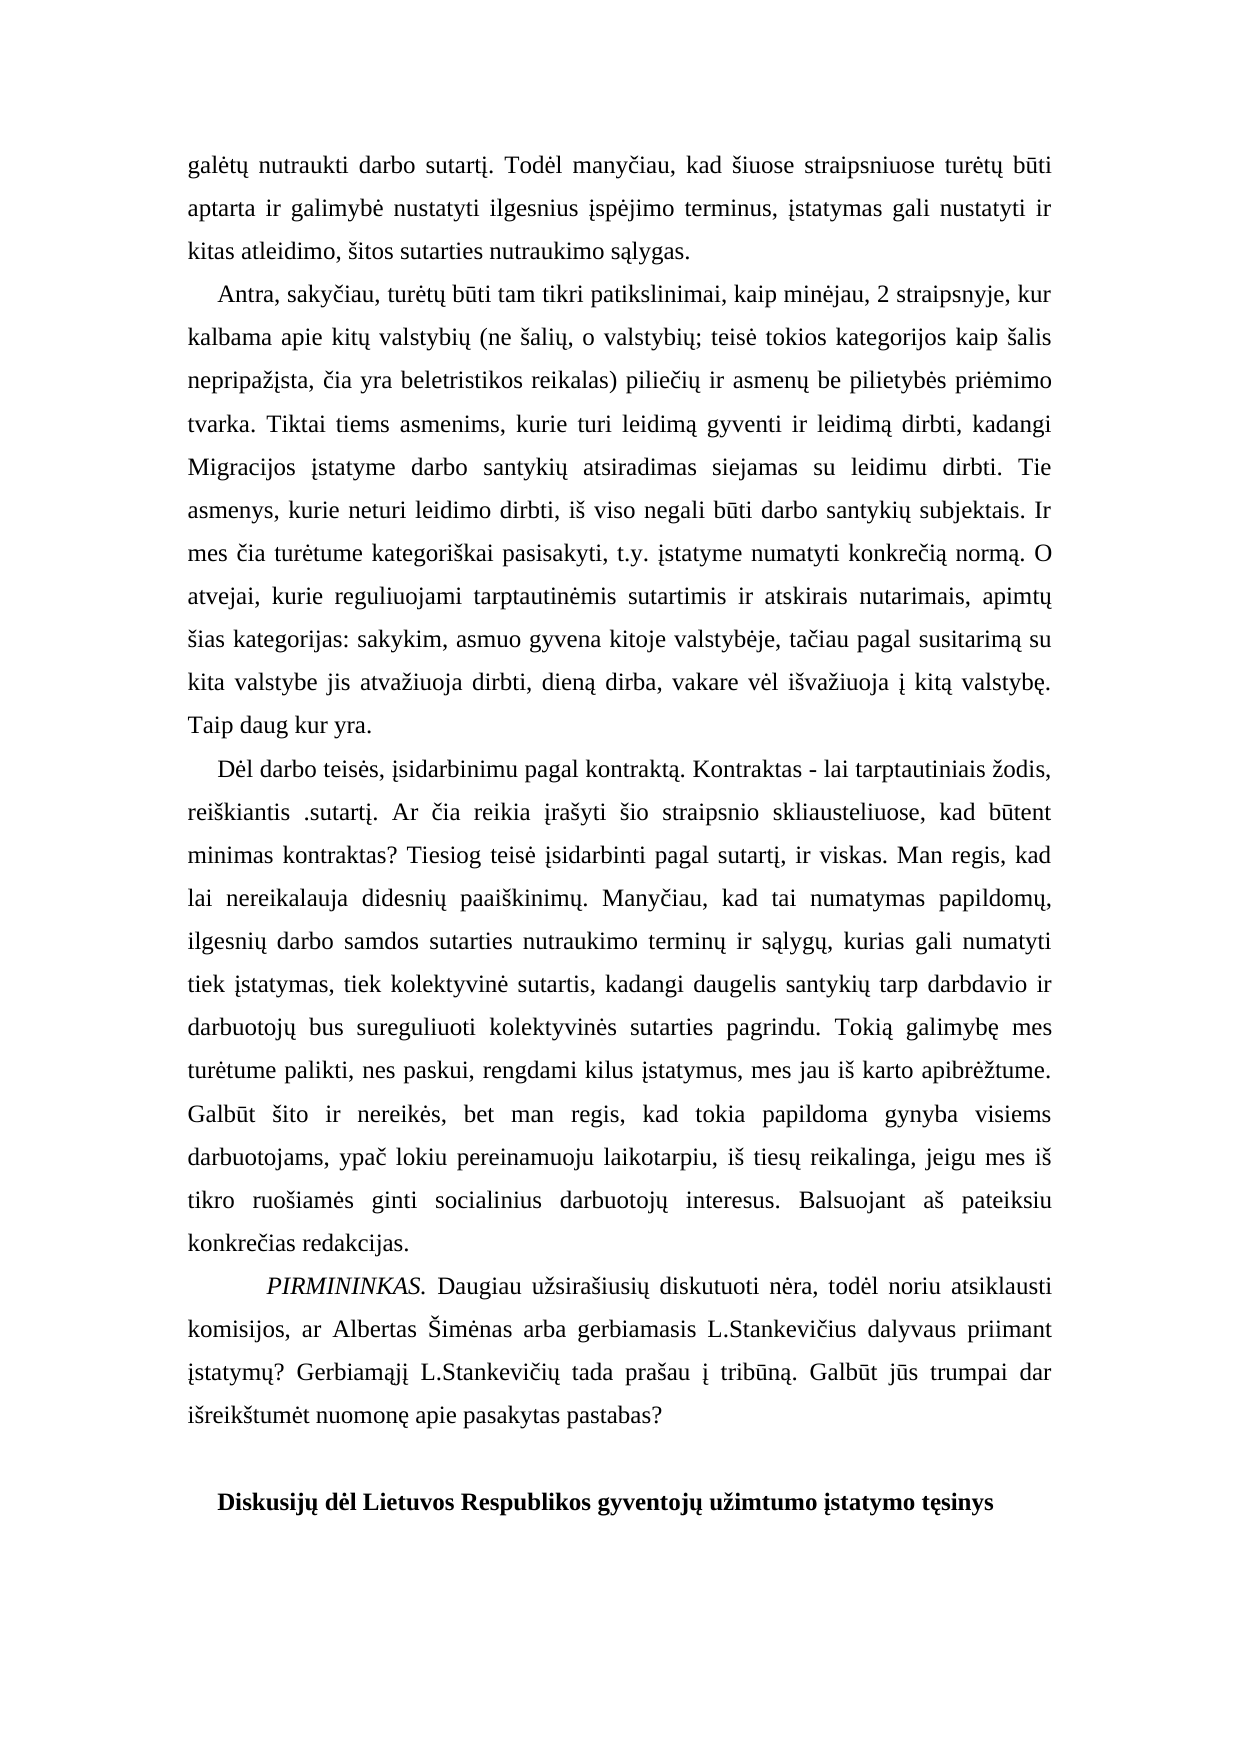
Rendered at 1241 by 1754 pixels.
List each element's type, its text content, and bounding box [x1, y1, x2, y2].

text PIRMININKAS. Daugiau užsirašiusių diskutuoti nėra, todėl noriu atsiklausti komisijos, ar Albertas Šimėnas arba gerbiamasis L.Stankevičius dalyvaus priimant įstatymų? Gerbiamąjį L.Stankevičių tada prašau į tribūną. Galbūt jūs trumpai dar išreikštumėt nuomonę apie pasakytas pastabas? [187, 1271, 1053, 1429]
text Antra, sakyčiau, turėtų būti tam tikri patikslinimai, kaip minėjau, 2 straipsnyje, kur kalbama apie kitų valstybių (ne šalių, o valstybių; teisė tokios kategorijos kaip šalis nepripažįsta, čia yra beletristikos reikalas) piliečių ir asmenų be pilietybės priėmimo tvarka. Tiktai tiems asmenims, kurie turi leidimą gyventi ir leidimą dirbti, kadangi Migracijos įstatyme darbo santykių atsiradimas siejamas su leidimu dirbti. Tie asmenys, kurie neturi leidimo dirbti, iš viso negali būti darbo santykių subjektais. Ir mes čia turėtume kategoriškai pasisakyti, t.y. įstatyme numatyti konkrečią normą. O atvejai, kurie reguliuojami tarptautinėmis sutartimis ir atskirais nutarimais, apimtų šias kategorijas: sakykim, asmuo gyvena kitoje valstybėje, tačiau pagal susitarimą su kita valstybe jis atvažiuoja dirbti, dieną dirba, vakare vėl išvažiuoja į kitą valstybę. Taip daug kur yra. [187, 279, 1053, 739]
subtitle Diskusijų dėl Lietuvos Respublikos gyventojų užimtumo įstatymo tęsinys [187, 1487, 1053, 1516]
text galėtų nutraukti darbo sutartį. Todėl manyčiau, kad šiuose straipsniuose turėtų būti aptarta ir galimybė nustatyti ilgesnius įspėjimo terminus, įstatymas gali nustatyti ir kitas atleidimo, šitos sutarties nutraukimo sąlygas. [187, 150, 1053, 265]
text Dėl darbo teisės, įsidarbinimu pagal kontraktą. Kontraktas - lai tarptautiniais žodis, reiškiantis .sutartį. Ar čia reikia įrašyti šio straipsnio skliausteliuose, kad būtent minimas kontraktas? Tiesiog teisė įsidarbinti pagal sutartį, ir viskas. Man regis, kad lai nereikalauja didesnių paaiškinimų. Manyčiau, kad tai numatymas papildomų, ilgesnių darbo samdos sutarties nutraukimo terminų ir sąlygų, kurias gali numatyti tiek įstatymas, tiek kolektyvinė sutartis, kadangi daugelis santykių tarp darbdavio ir darbuotojų bus sureguliuoti kolektyvinės sutarties pagrindu. Tokią galimybę mes turėtume palikti, nes paskui, rengdami kilus įstatymus, mes jau iš karto apibrėžtume. Galbūt šito ir nereikės, bet man regis, kad tokia papildoma gynyba visiems darbuotojams, ypač lokiu pereinamuoju laikotarpiu, iš tiesų reikalinga, jeigu mes iš tikro ruošiamės ginti socialinius darbuotojų interesus. Balsuojant aš pateiksiu konkrečias redakcijas. [187, 754, 1053, 1257]
